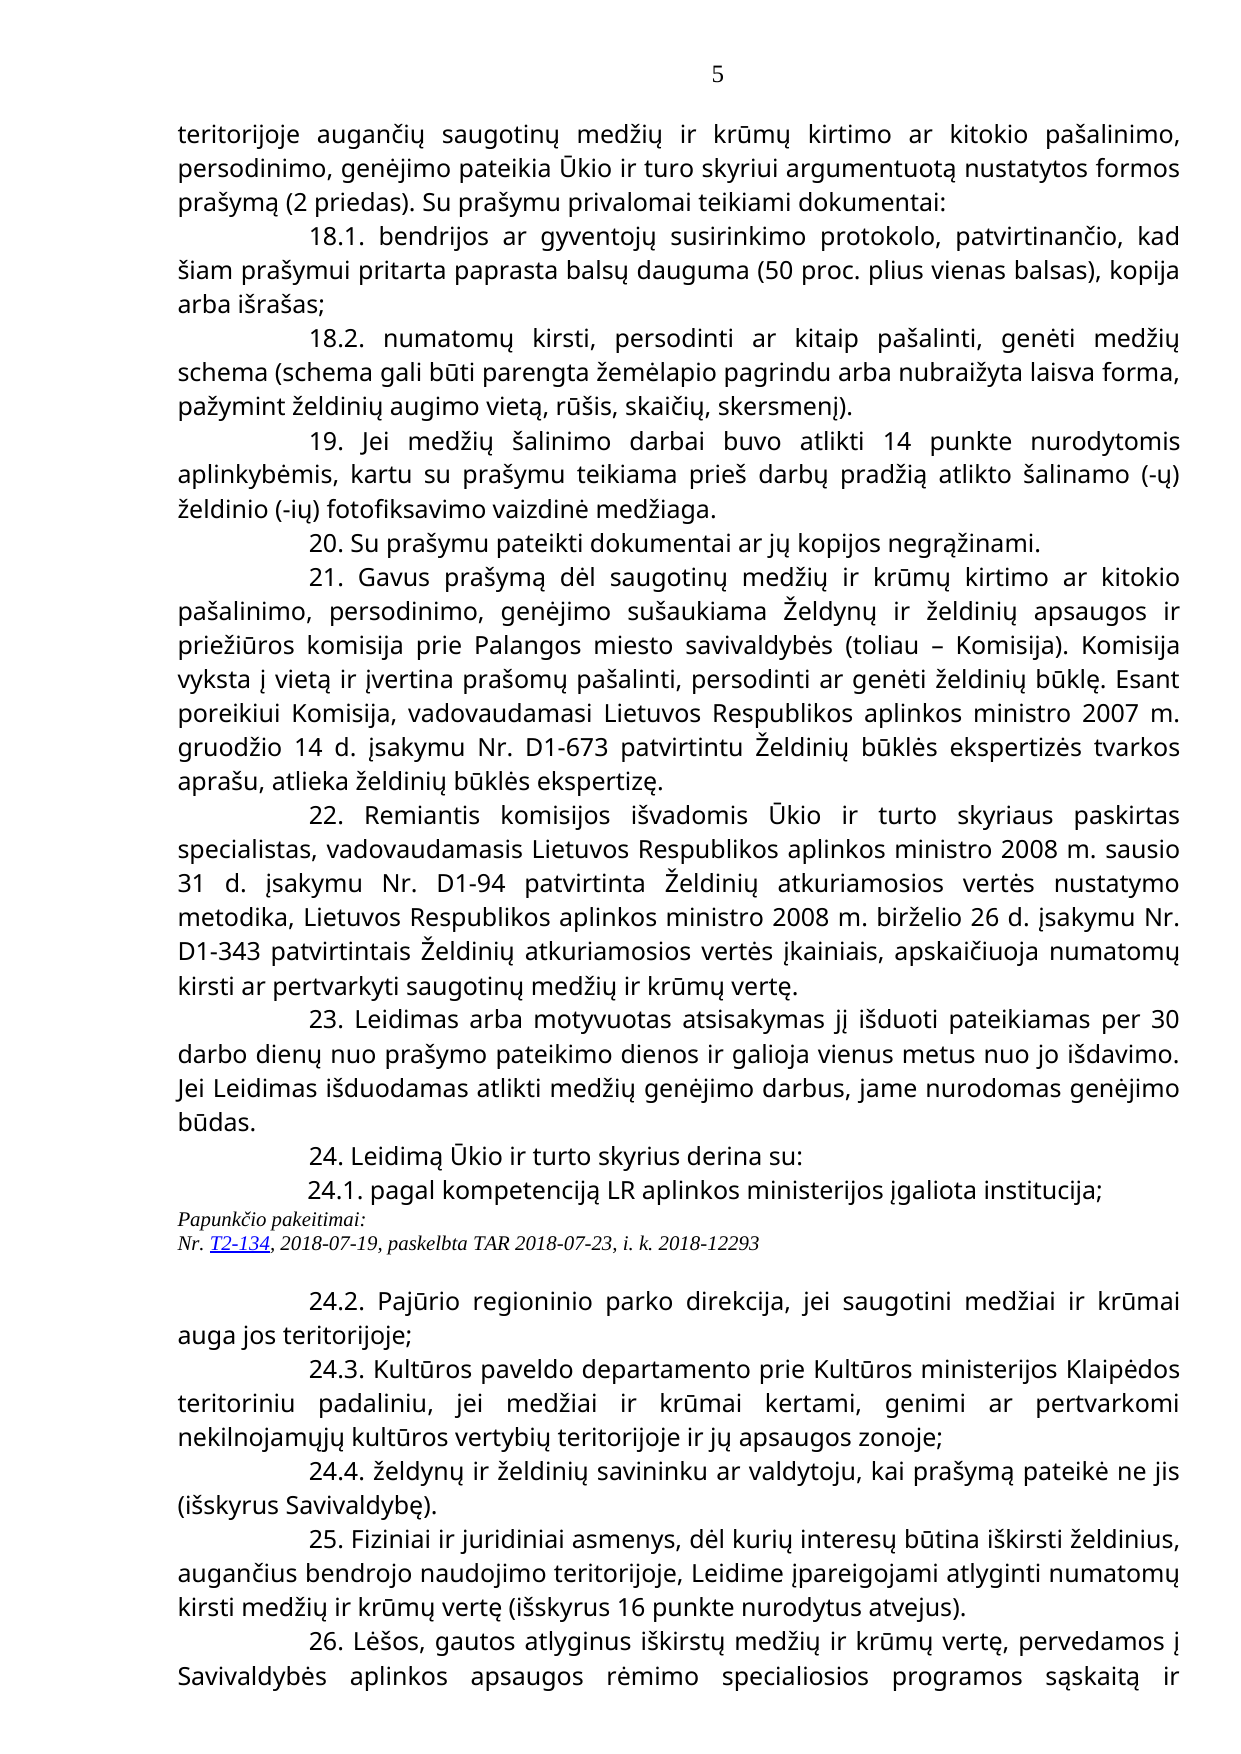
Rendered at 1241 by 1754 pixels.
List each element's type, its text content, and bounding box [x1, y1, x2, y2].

text 18.1. bendrijos ar gyventojų susirinkimo protokolo, patvirtinančio, kad šiam prašymui pritarta paprasta balsų dauguma (50 proc. plius vienas balsas), kopija arba išrašas; [177, 219, 1181, 321]
text 18.2. numatomų kirsti, persodinti ar kitaip pašalinti, genėti medžių schema (schema gali būti parengta žemėlapio pagrindu arba nubraižyta laisva forma, pažymint želdinių augimo vietą, rūšis, skaičių, skersmenį). [177, 321, 1181, 423]
text 24.4. želdynų ir želdinių savininku ar valdytoju, kai prašymą pateikė ne jis (išskyrus Savivaldybę). [177, 1454, 1181, 1522]
text 24.2. Pajūrio regioninio parko direkcija, jei saugotini medžiai ir krūmai auga jos teritorijoje; [177, 1283, 1181, 1352]
text Nr. T2-134, 2018-07-19, paskelbta TAR 2018-07-23, i. k. 2018-12293 [177, 1231, 1181, 1255]
text 21. Gavus prašymą dėl saugotinų medžių ir krūmų kirtimo ar kitokio pašalinimo, persodinimo, genėjimo sušaukiama Želdynų ir želdinių apsaugos ir priežiūros komisija prie Palangos miesto savivaldybės (toliau – Komisija). Komisija vyksta į vietą ir įvertina prašomų pašalinti, persodinti ar genėti želdinių būklę. Esant poreikiui Komisija, vadovaudamasi Lietuvos Respublikos aplinkos ministro 2007 m. gruodžio 14 d. įsakymu Nr. D1-673 patvirtintu Želdinių būklės ekspertizės tvarkos aprašu, atlieka želdinių būklės ekspertizę. [177, 559, 1181, 798]
text 24. Leidimą Ūkio ir turto skyrius derina su: [177, 1138, 1181, 1172]
text teritorijoje augančių saugotinų medžių ir krūmų kirtimo ar kitokio pašalinimo, persodinimo, genėjimo pateikia Ūkio ir turo skyriui argumentuotą nustatytos formos prašymą (2 priedas). Su prašymu privalomai teikiami dokumentai: [177, 117, 1181, 219]
text Papunkčio pakeitimai: [177, 1207, 1181, 1231]
text 23. Leidimas arba motyvuotas atsisakymas jį išduoti pateikiamas per 30 darbo dienų nuo prašymo pateikimo dienos ir galioja vienus metus nuo jo išdavimo. Jei Leidimas išduodamas atlikti medžių genėjimo darbus, jame nurodomas genėjimo būdas. [177, 1002, 1181, 1138]
text 22. Remiantis komisijos išvadomis Ūkio ir turto skyriaus paskirtas specialistas, vadovaudamasis Lietuvos Respublikos aplinkos ministro 2008 m. sausio 31 d. įsakymu Nr. D1-94 patvirtinta Želdinių atkuriamosios vertės nustatymo metodika, Lietuvos Respublikos aplinkos ministro 2008 m. birželio 26 d. įsakymu Nr. D1-343 patvirtintais Želdinių atkuriamosios vertės įkainiais, apskaičiuoja numatomų kirsti ar pertvarkyti saugotinų medžių ir krūmų vertę. [177, 798, 1181, 1002]
text 25. Fiziniai ir juridiniai asmenys, dėl kurių interesų būtina iškirsti želdinius, augančius bendrojo naudojimo teritorijoje, Leidime įpareigojami atlyginti numatomų kirsti medžių ir krūmų vertę (išskyrus 16 punkte nurodytus atvejus). [177, 1522, 1181, 1624]
text 20. Su prašymu pateikti dokumentai ar jų kopijos negrąžinami. [177, 525, 1181, 559]
text 24.3. Kultūros paveldo departamento prie Kultūros ministerijos Klaipėdos teritoriniu padaliniu, jei medžiai ir krūmai kertami, genimi ar pertvarkomi nekilnojamųjų kultūros vertybių teritorijoje ir jų apsaugos zonoje; [177, 1352, 1181, 1454]
text 24.1. pagal kompetenciją LR aplinkos ministerijos įgaliota institucija; [177, 1172, 1181, 1207]
text 19. Jei medžių šalinimo darbai buvo atlikti 14 punkte nurodytomis aplinkybėmis, kartu su prašymu teikiama prieš darbų pradžią atlikto šalinamo (-ų) želdinio (-ių) fotofiksavimo vaizdinė medžiaga. [177, 423, 1181, 525]
text 26. Lėšos, gautos atlyginus iškirstų medžių ir krūmų vertę, pervedamos į Savivaldybės aplinkos apsaugos rėmimo specialiosios programos sąskaitą ir [177, 1624, 1181, 1692]
